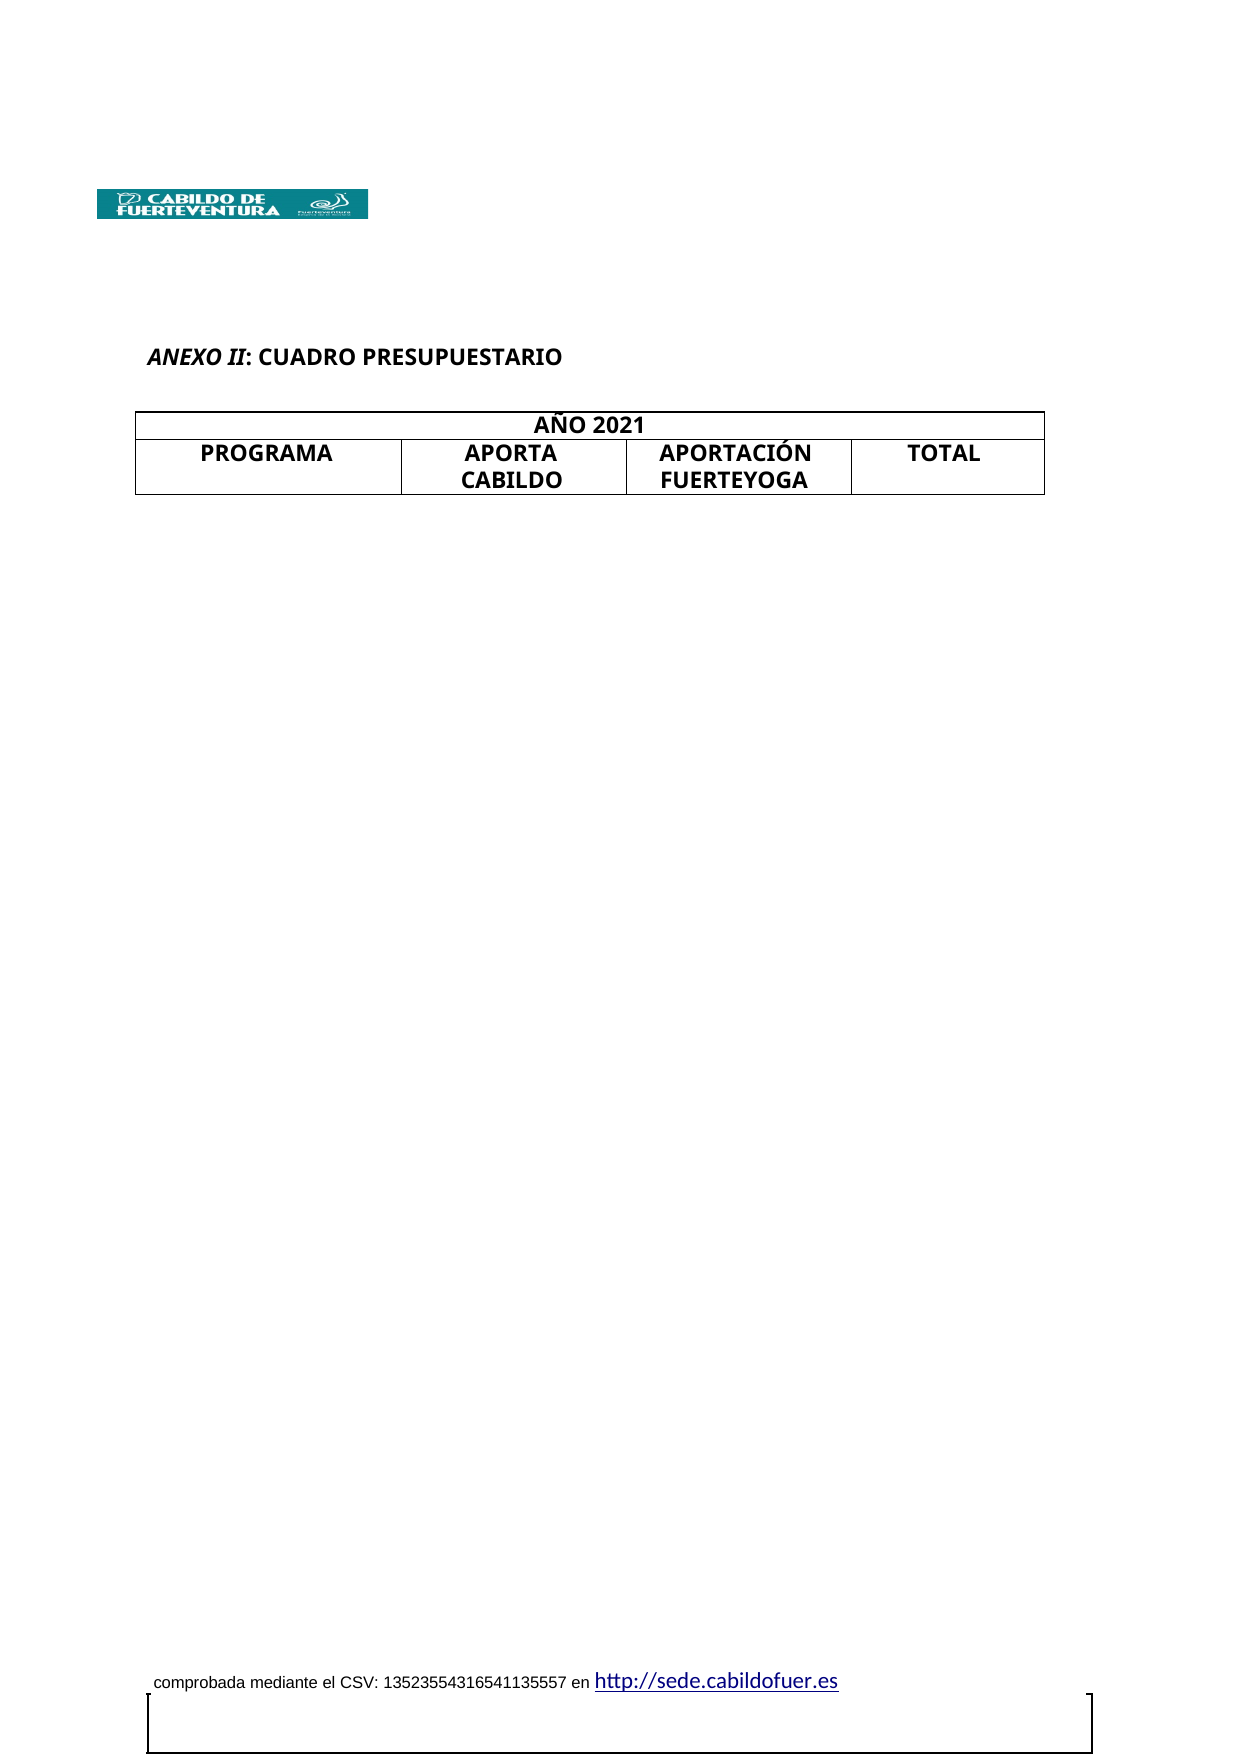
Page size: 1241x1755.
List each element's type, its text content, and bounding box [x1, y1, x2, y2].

table_cell TOTAL [852, 440, 1044, 493]
table_header AÑO 2021 [136, 413, 1044, 439]
table_cell PROGRAMA [136, 440, 401, 493]
table_cell APORTA CABILDO [402, 440, 626, 493]
picture [97, 189, 369, 219]
text ANEXO II: CUADRO PRESUPUESTARIO [148, 340, 1107, 372]
table_cell APORTACIÓN FUERTEYOGA [627, 440, 851, 493]
